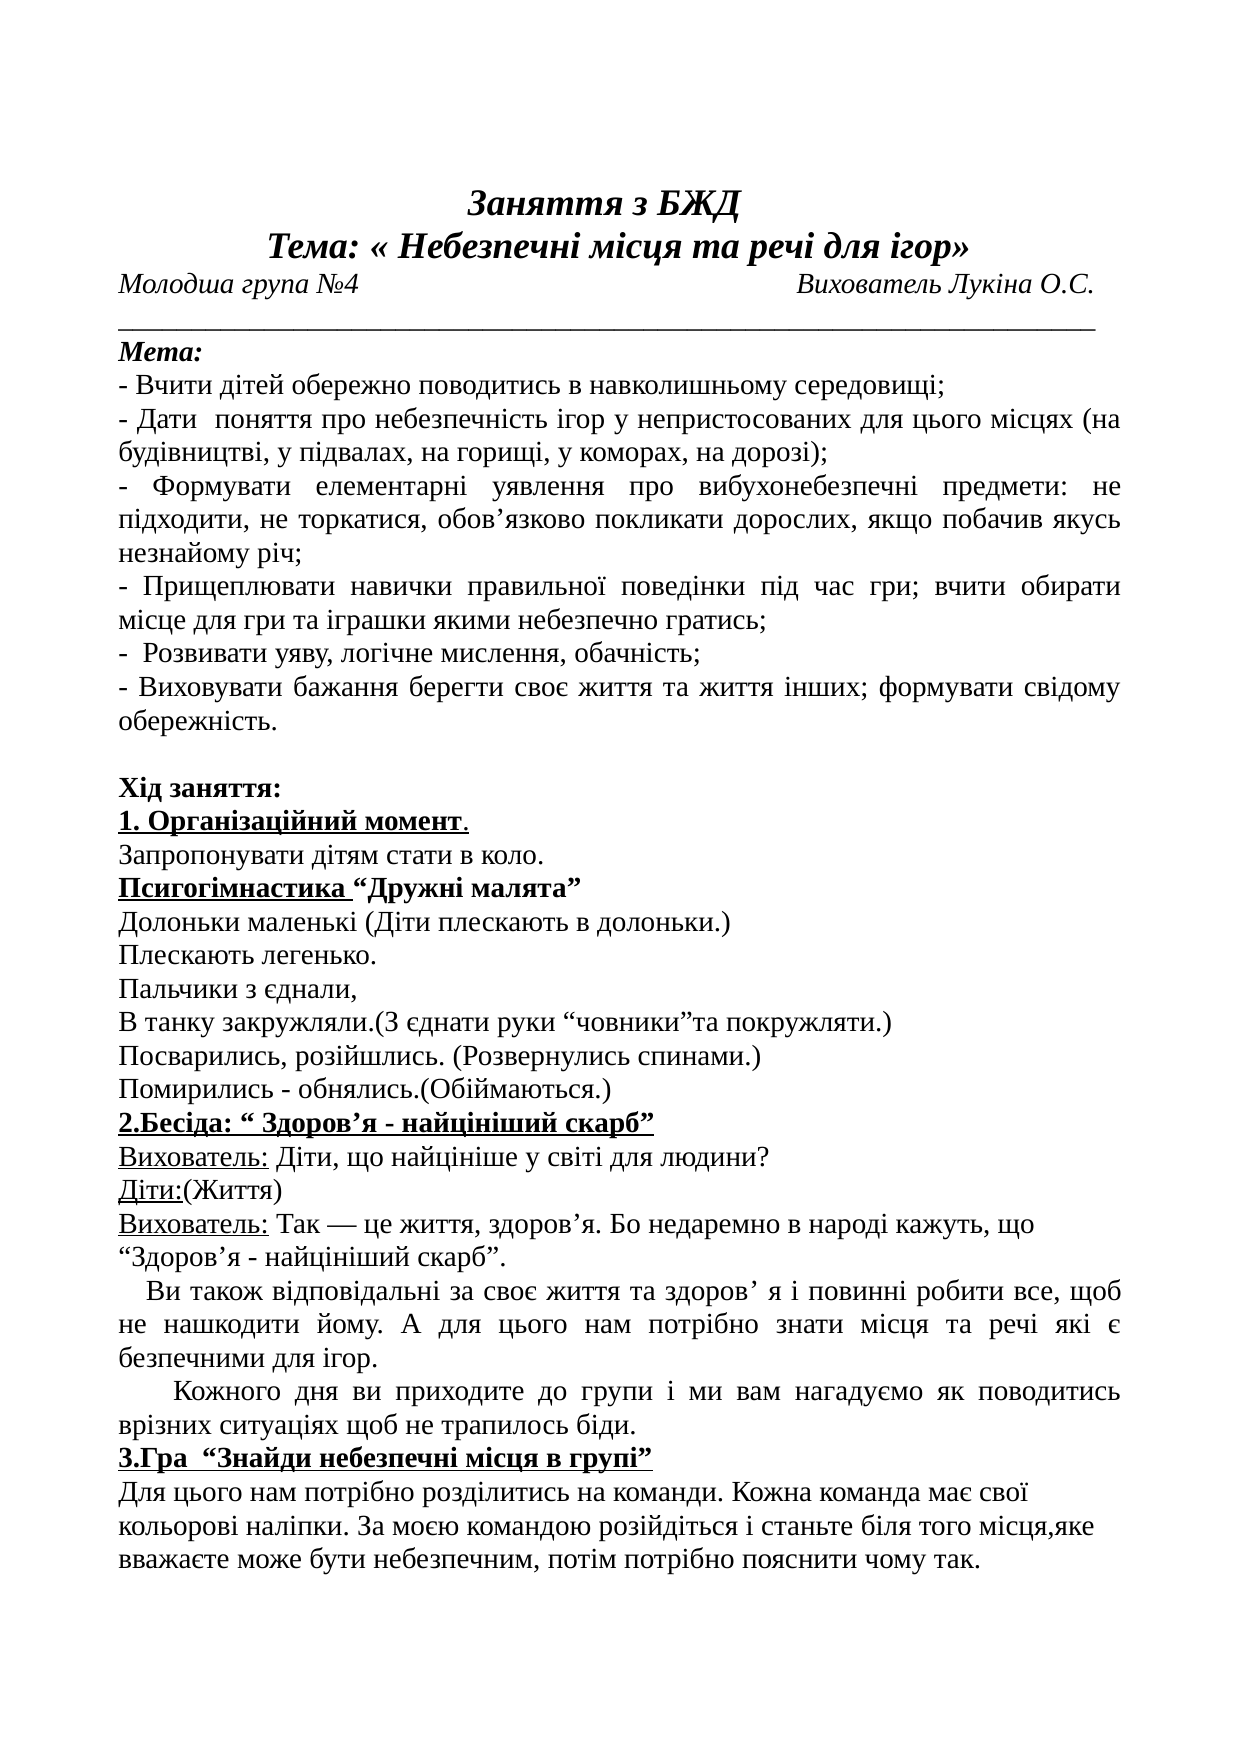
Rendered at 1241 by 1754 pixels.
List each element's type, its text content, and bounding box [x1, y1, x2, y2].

text Хід заняття: [118, 770, 1122, 803]
text - Формувати елементарні уявлення про вибухонебезпечні предмети: не підходити, не торкатися, обов’язково покликати дорослих, якщо побачив якусь незнайому річ; [118, 468, 1122, 568]
text - Розвивати уяву, логічне мислення, обачність; [118, 636, 1122, 669]
text Вихователь: Так — це життя, здоров’я. Бо недаремно в народі кажуть, що “Здоров’я - найцініший скарб”. [118, 1206, 1122, 1273]
text Тема: « Небезпечні місця та речі для ігор» [118, 223, 1122, 267]
text Плескають легенько. [118, 937, 1122, 971]
text Кожного дня ви приходите до групи і ми вам нагадуємо як поводитись врізних ситуаціях щоб не трапилось біди. [118, 1373, 1122, 1441]
text 1. Організаційний момент. [118, 803, 1122, 837]
text Молодша група №4 Вихователь Лукіна О.С. [118, 267, 1122, 300]
text Долоньки маленькі (Діти плескають в долоньки.) [118, 904, 1122, 937]
text Пальчики з єднали, [118, 971, 1122, 1004]
text Посварились, розійшлись. (Розвернулись спинами.) [118, 1038, 1122, 1072]
text 2.Бесіда: “ Здоров’я - найцініший скарб” [118, 1105, 1122, 1139]
text ___________________________________________________________________ [118, 300, 1122, 334]
text 3.Гра “Знайди небезпечні місця в групі” [118, 1441, 1122, 1474]
text Помирились - обнялись.(Обіймаються.) [118, 1072, 1122, 1105]
text Мета: [118, 334, 1122, 367]
text Ви також відповідальні за своє життя та здоров’ я і повинні робити все, щоб не нашкодити йому. А для цього нам потрібно знати місця та речі які є безпечними для ігор. [118, 1273, 1122, 1373]
text Псигогімнастика “Дружні малята” [118, 870, 1122, 904]
text Вихователь: Діти, що найцініше у світі для людини? [118, 1139, 1122, 1172]
text - Виховувати бажання берегти своє життя та життя інших; формувати свідому обережність. [118, 669, 1122, 736]
text - Прищеплювати навички правильної поведінки під час гри; вчити обирати місце для гри та іграшки якими небезпечно гратись; [118, 568, 1122, 636]
text Для цього нам потрібно розділитись на команди. Кожна команда має свої кольорові наліпки. За моєю командою розійдіться і станьте біля того місця,яке вважаєте може бути небезпечним, потім потрібно пояснити чому так. [118, 1474, 1122, 1575]
text Заняття з БЖД [118, 180, 1122, 223]
text - Дати поняття про небезпечність ігор у непристосованих для цього місцях (на будівництві, у підвалах, на горищі, у коморах, на дорозі); [118, 401, 1122, 468]
text Запропонувати дітям стати в коло. [118, 837, 1122, 870]
text Діти:(Життя) [118, 1172, 1122, 1206]
text - Вчити дітей обережно поводитись в навколишньому середовищі; [118, 367, 1122, 401]
text В танку закружляли.(З єднати руки “човники”та покружляти.) [118, 1004, 1122, 1038]
